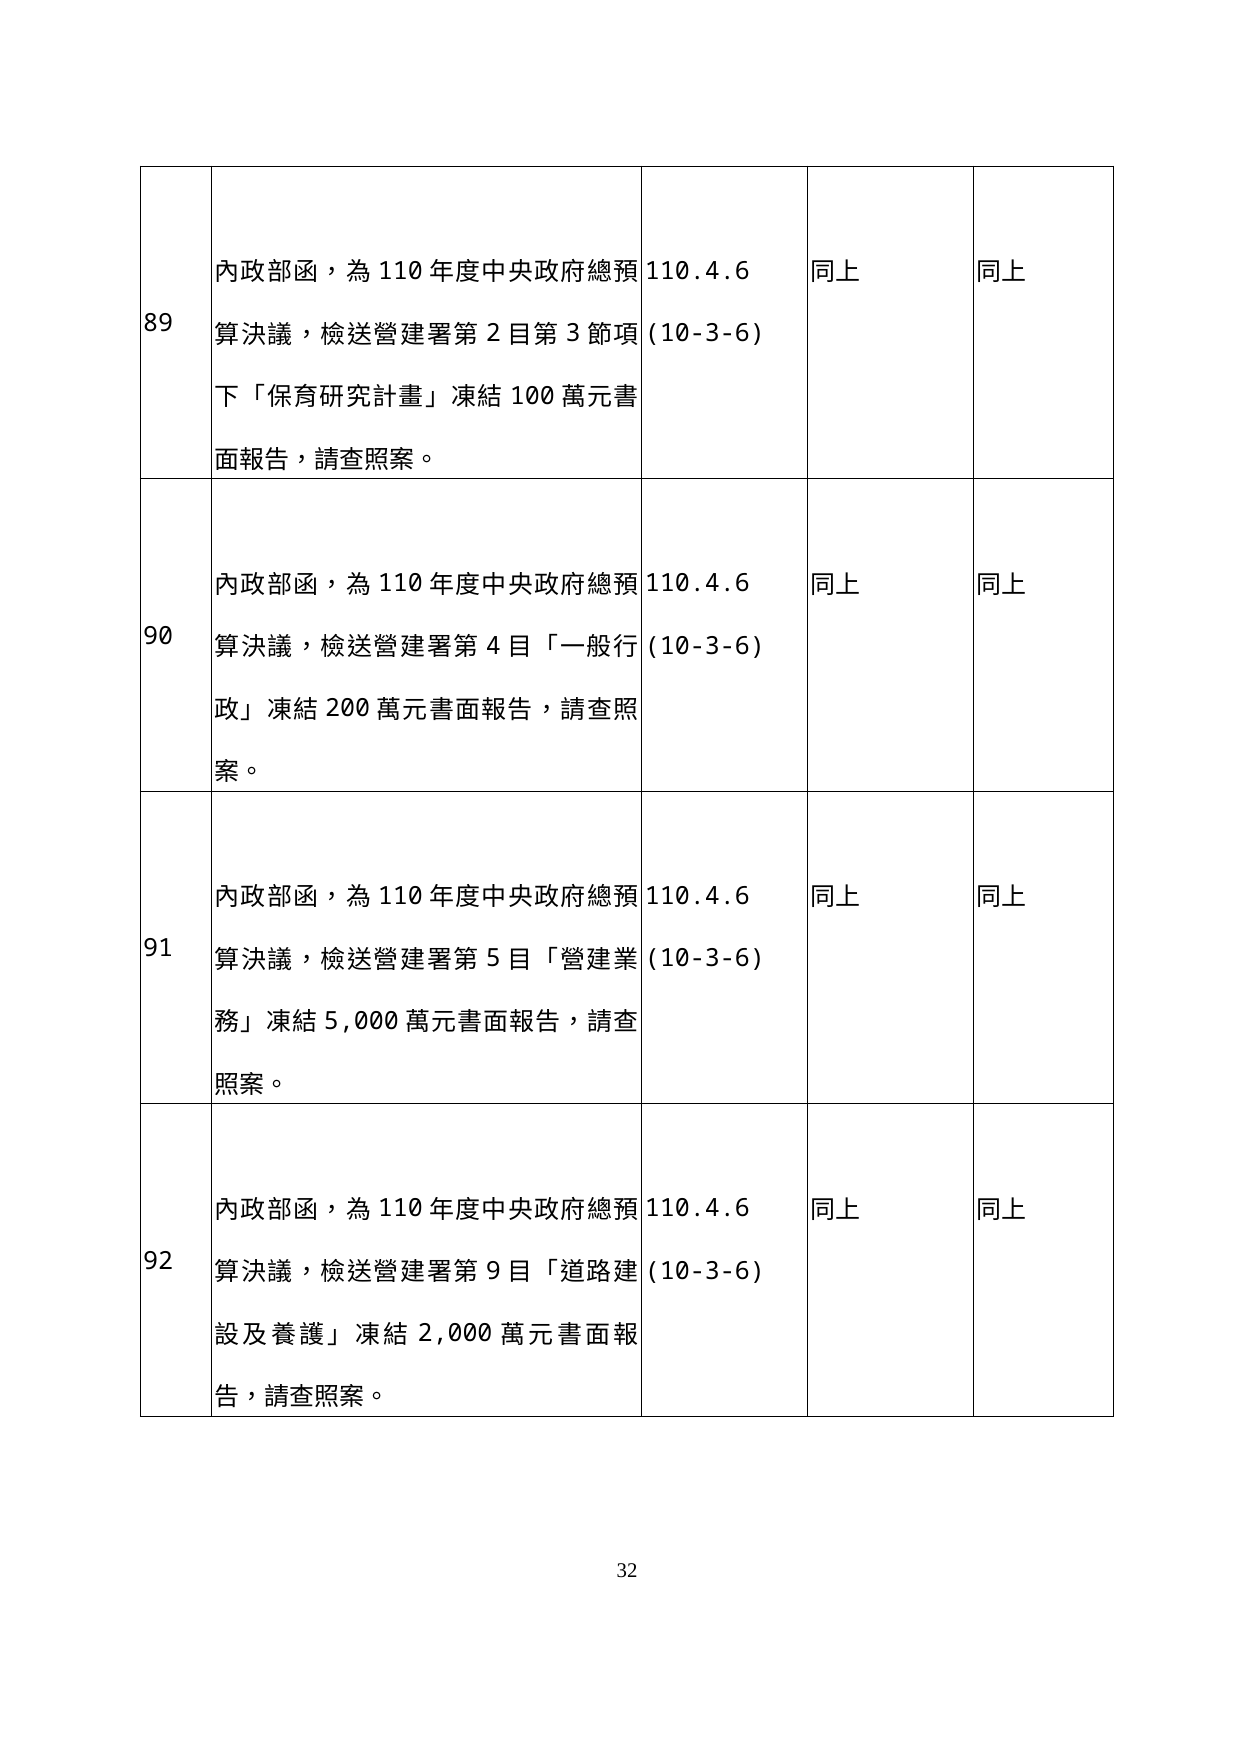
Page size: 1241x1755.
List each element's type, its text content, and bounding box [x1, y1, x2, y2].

table_cell 內政部函，為110年度中央政府總預算決議，檢送營建署第2目第3節項下「保育研究計畫」凍結100萬元書面報告，請查照案。 [212, 167, 641, 478]
table_cell 同上 [974, 792, 1113, 1103]
table_cell 同上 [808, 1104, 973, 1416]
table_cell 同上 [974, 1104, 1113, 1416]
table_cell 同上 [808, 792, 973, 1103]
table_cell 內政部函，為110年度中央政府總預算決議，檢送營建署第5目「營建業務」凍結5,000萬元書面報告，請查照案。 [212, 792, 641, 1103]
table_cell 110.4.6 (10-3-6) [642, 1104, 807, 1416]
table_cell 同上 [974, 167, 1113, 478]
table_cell 110.4.6 (10-3-6) [642, 479, 807, 791]
table_cell 110.4.6 (10-3-6) [642, 792, 807, 1103]
table_cell 內政部函，為110年度中央政府總預算決議，檢送營建署第9目「道路建設及養護」凍結2,000萬元書面報告，請查照案。 [212, 1104, 641, 1416]
table_cell [141, 479, 211, 791]
table_cell 內政部函，為110年度中央政府總預算決議，檢送營建署第4目「一般行政」凍結200萬元書面報告，請查照案。 [212, 479, 641, 791]
table_cell 同上 [808, 167, 973, 478]
table_cell [141, 1104, 211, 1416]
table_cell 同上 [974, 479, 1113, 791]
table_cell [141, 792, 211, 1103]
table_cell 同上 [808, 479, 973, 791]
table_cell [141, 167, 211, 478]
table_cell 110.4.6 (10-3-6) [642, 167, 807, 478]
